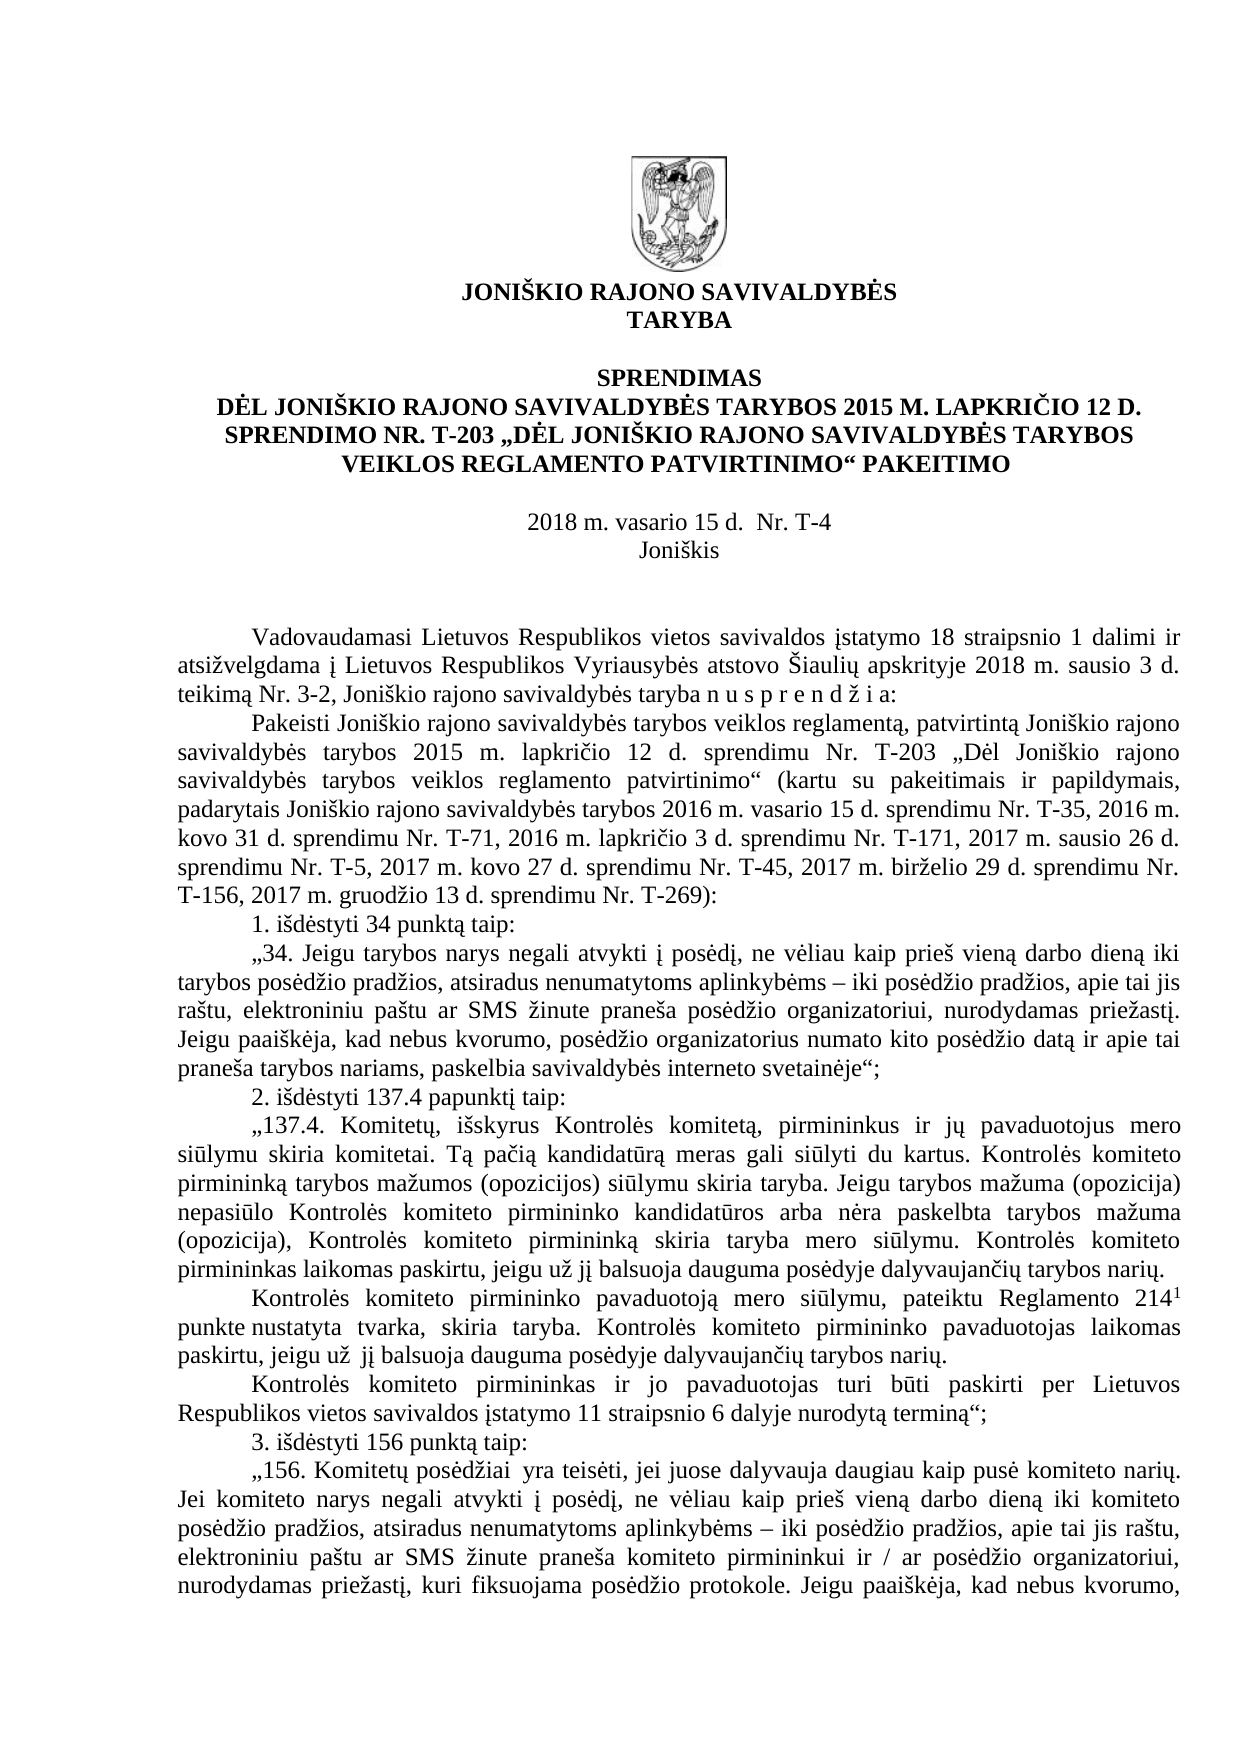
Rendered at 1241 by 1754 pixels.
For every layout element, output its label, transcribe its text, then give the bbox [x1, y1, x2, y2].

text Kontrolės komiteto pirmininko pavaduotoją mero siūlymu, pateiktu Reglamento 2141 punkte nustatyta tvarka, skiria taryba. Kontrolės komiteto pirmininko pavaduotojas laikomas paskirtu, jeigu už jį balsuoja dauguma posėdyje dalyvaujančių tarybos narių. [177, 1283, 1181, 1369]
text dėl JONIŠKIO RAJONO SAVIVALDYBĖS TARYBOS 2015 M. LAPKRIČIO 12 D. SPRENDIMO NR. T-203 „DĖL JONIŠKIO RAJONO SAVIVALDYBėS TARYBOS VEIKLOS REGLAMENTO PATVIRTINIMO“ PAKEITIMO [177, 392, 1181, 478]
text Joniškis [177, 535, 1181, 564]
text Kontrolės komiteto pirmininkas ir jo pavaduotojas turi būti paskirti per Lietuvos Respublikos vietos savivaldos įstatymo 11 straipsnio 6 dalyje nurodytą terminą“; [177, 1369, 1181, 1427]
text „137.4. Komitetų, išskyrus Kontrolės komitetą, pirmininkus ir jų pavaduotojus mero siūlymu skiria komitetai. Tą pačią kandidatūrą meras gali siūlyti du kartus. Kontrolės komiteto pirmininką tarybos mažumos (opozicijos) siūlymu skiria taryba. Jeigu tarybos mažuma (opozicija) nepasiūlo Kontrolės komiteto pirmininko kandidatūros arba nėra paskelbta tarybos mažuma (opozicija), Kontrolės komiteto pirmininką skiria taryba mero siūlymu. Kontrolės komiteto pirmininkas laikomas paskirtu, jeigu už jį balsuoja dauguma posėdyje dalyvaujančių tarybos narių. [177, 1110, 1181, 1283]
text „34. Jeigu tarybos narys negali atvykti į posėdį, ne vėliau kaip prieš vieną darbo dieną iki tarybos posėdžio pradžios, atsiradus nenumatytoms aplinkybėms – iki posėdžio pradžios, apie tai jis raštu, elektroniniu paštu ar SMS žinute praneša posėdžio organizatoriui, nurodydamas priežastį. Jeigu paaiškėja, kad nebus kvorumo, posėdžio organizatorius numato kito posėdžio datą ir apie tai praneša tarybos nariams, paskelbia savivaldybės interneto svetainėje“; [177, 938, 1181, 1082]
text Joniškio rajono savivaldybės TARYBA [177, 277, 1181, 334]
text Vadovaudamasi Lietuvos Respublikos vietos savivaldos įstatymo 18 straipsnio 1 dalimi ir atsižvelgdama į Lietuvos Respublikos Vyriausybės atstovo Šiaulių apskrityje 2018 m. sausio 3 d. teikimą Nr. 3-2, Joniškio rajono savivaldybės taryba n u s p r e n d ž i a: [177, 622, 1181, 708]
text SPRENDIMAS [177, 363, 1181, 392]
text 1. išdėstyti 34 punktą taip: [177, 909, 1181, 938]
text 2018 m. vasario 15 d. Nr. T-4 [177, 507, 1181, 535]
text 2. išdėstyti 137.4 papunktį taip: [177, 1082, 1181, 1110]
text 3. išdėstyti 156 punktą taip: [177, 1427, 1181, 1455]
text „156. Komitetų posėdžiai yra teisėti, jei juose dalyvauja daugiau kaip pusė komiteto narių. Jei komiteto narys negali atvykti į posėdį, ne vėliau kaip prieš vieną darbo dieną iki komiteto posėdžio pradžios, atsiradus nenumatytoms aplinkybėms – iki posėdžio pradžios, apie tai jis raštu, elektroniniu paštu ar SMS žinute praneša komiteto pirmininkui ir / ar posėdžio organizatoriui, nurodydamas priežastį, kuri fiksuojama posėdžio protokole. Jeigu paaiškėja, kad nebus kvorumo, [177, 1455, 1181, 1599]
text Pakeisti Joniškio rajono savivaldybės tarybos veiklos reglamentą, patvirtintą Joniškio rajono savivaldybės tarybos 2015 m. lapkričio 12 d. sprendimu Nr. T-203 „Dėl Joniškio rajono savivaldybės tarybos veiklos reglamento patvirtinimo“ (kartu su pakeitimais ir papildymais, padarytais Joniškio rajono savivaldybės tarybos 2016 m. vasario 15 d. sprendimu Nr. T-35, 2016 m. kovo 31 d. sprendimu Nr. T-71, 2016 m. lapkričio 3 d. sprendimu Nr. T-171, 2017 m. sausio 26 d. sprendimu Nr. T-5, 2017 m. kovo 27 d. sprendimu Nr. T-45, 2017 m. birželio 29 d. sprendimu Nr. T-156, 2017 m. gruodžio 13 d. sprendimu Nr. T-269): [177, 708, 1181, 909]
